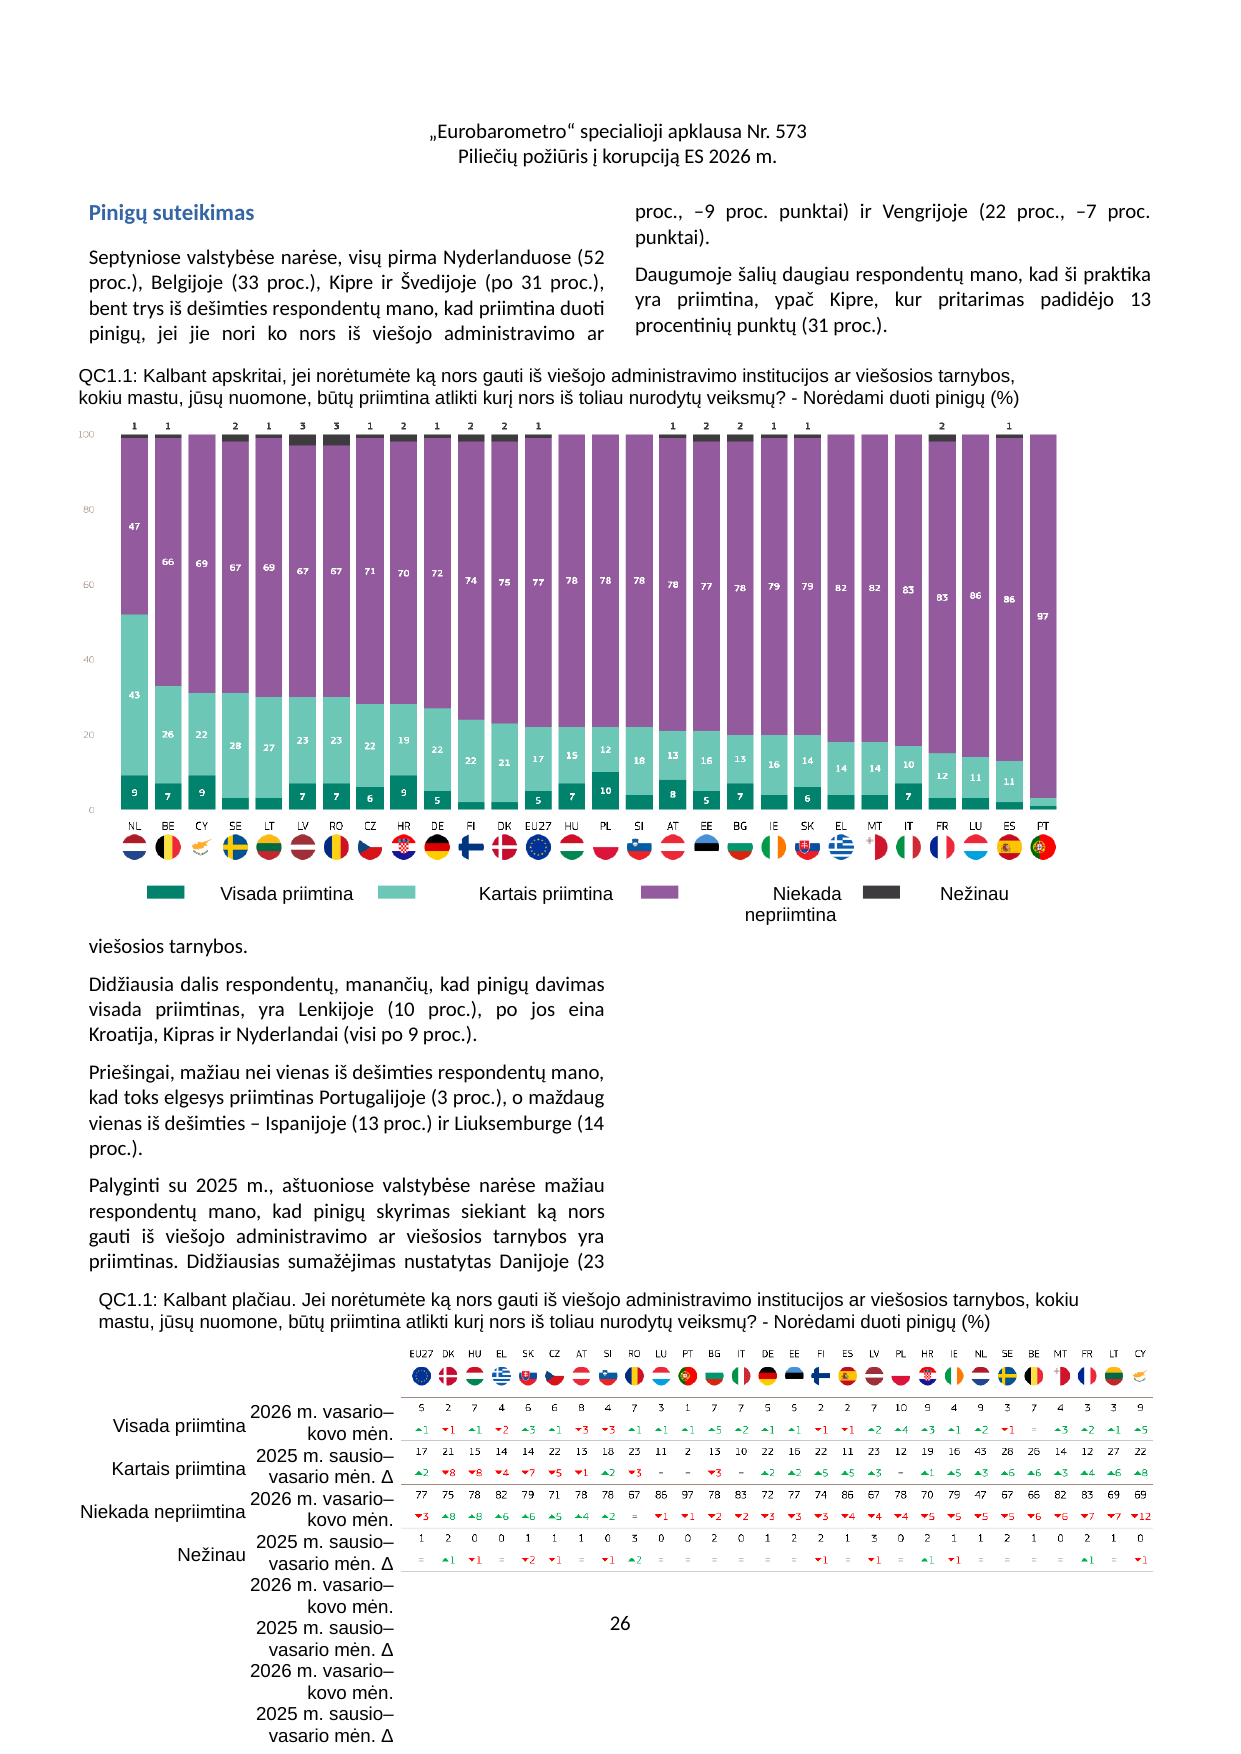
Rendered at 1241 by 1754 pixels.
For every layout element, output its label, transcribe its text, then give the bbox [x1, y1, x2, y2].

text Pinigų suteikimas [88, 198, 605, 226]
text Septyniose valstybėse narėse, visų pirma Nyderlanduose (52 proc.), Belgijoje (33 proc.), Kipre ir Švedijoje (po 31 proc.), bent trys iš dešimties respondentų mano, kad priimtina duoti pinigų, jei jie nori ko nors iš viešojo administravimo ar viešosios tarnybos. [88, 244, 605, 415]
text Palyginti su 2025 m., aštuoniose valstybėse narėse mažiau respondentų mano, kad pinigų skyrimas siekiant ką nors gauti iš viešojo administravimo ar viešosios tarnybos yra priimtinas. Didžiausias sumažėjimas nustatytas Danijoje (23 [88, 1172, 605, 1274]
text Priešingai, mažiau nei vienas iš dešimties respondentų mano, kad toks elgesys priimtinas Portugalijoje (3 proc.), o maždaug vienas iš dešimties – Ispanijoje (13 proc.) ir Liuksemburge (14 proc.). [88, 1059, 605, 1161]
text Daugumoje šalių daugiau respondentų mano, kad ši praktika yra priimtina, ypač Kipre, kur pritarimas padidėjo 13 procentinių punktų (31 proc.). [635, 261, 1152, 337]
picture [72, 415, 1064, 865]
text proc., –9 proc. punktai) ir Vengrijoje (22 proc., –7 proc. punktai). [635, 198, 1152, 249]
text Didžiausia dalis respondentų, manančių, kad pinigų davimas visada priimtinas, yra Lenkijoje (10 proc.), po jos eina Kroatija, Kipras ir Nyderlandai (visi po 9 proc.). [88, 971, 605, 1047]
picture [143, 885, 900, 906]
picture [401, 1340, 1153, 1574]
text Septyniose valstybėse narėse, visų pirma Nyderlanduose (52 proc.), Belgijoje (33 proc.), Kipre ir Švedijoje (po 31 proc.), bent trys iš dešimties respondentų mano, kad priimtina duoti pinigų, jei jie nori ko nors iš viešojo administravimo ar viešosios tarnybos. [88, 865, 605, 959]
